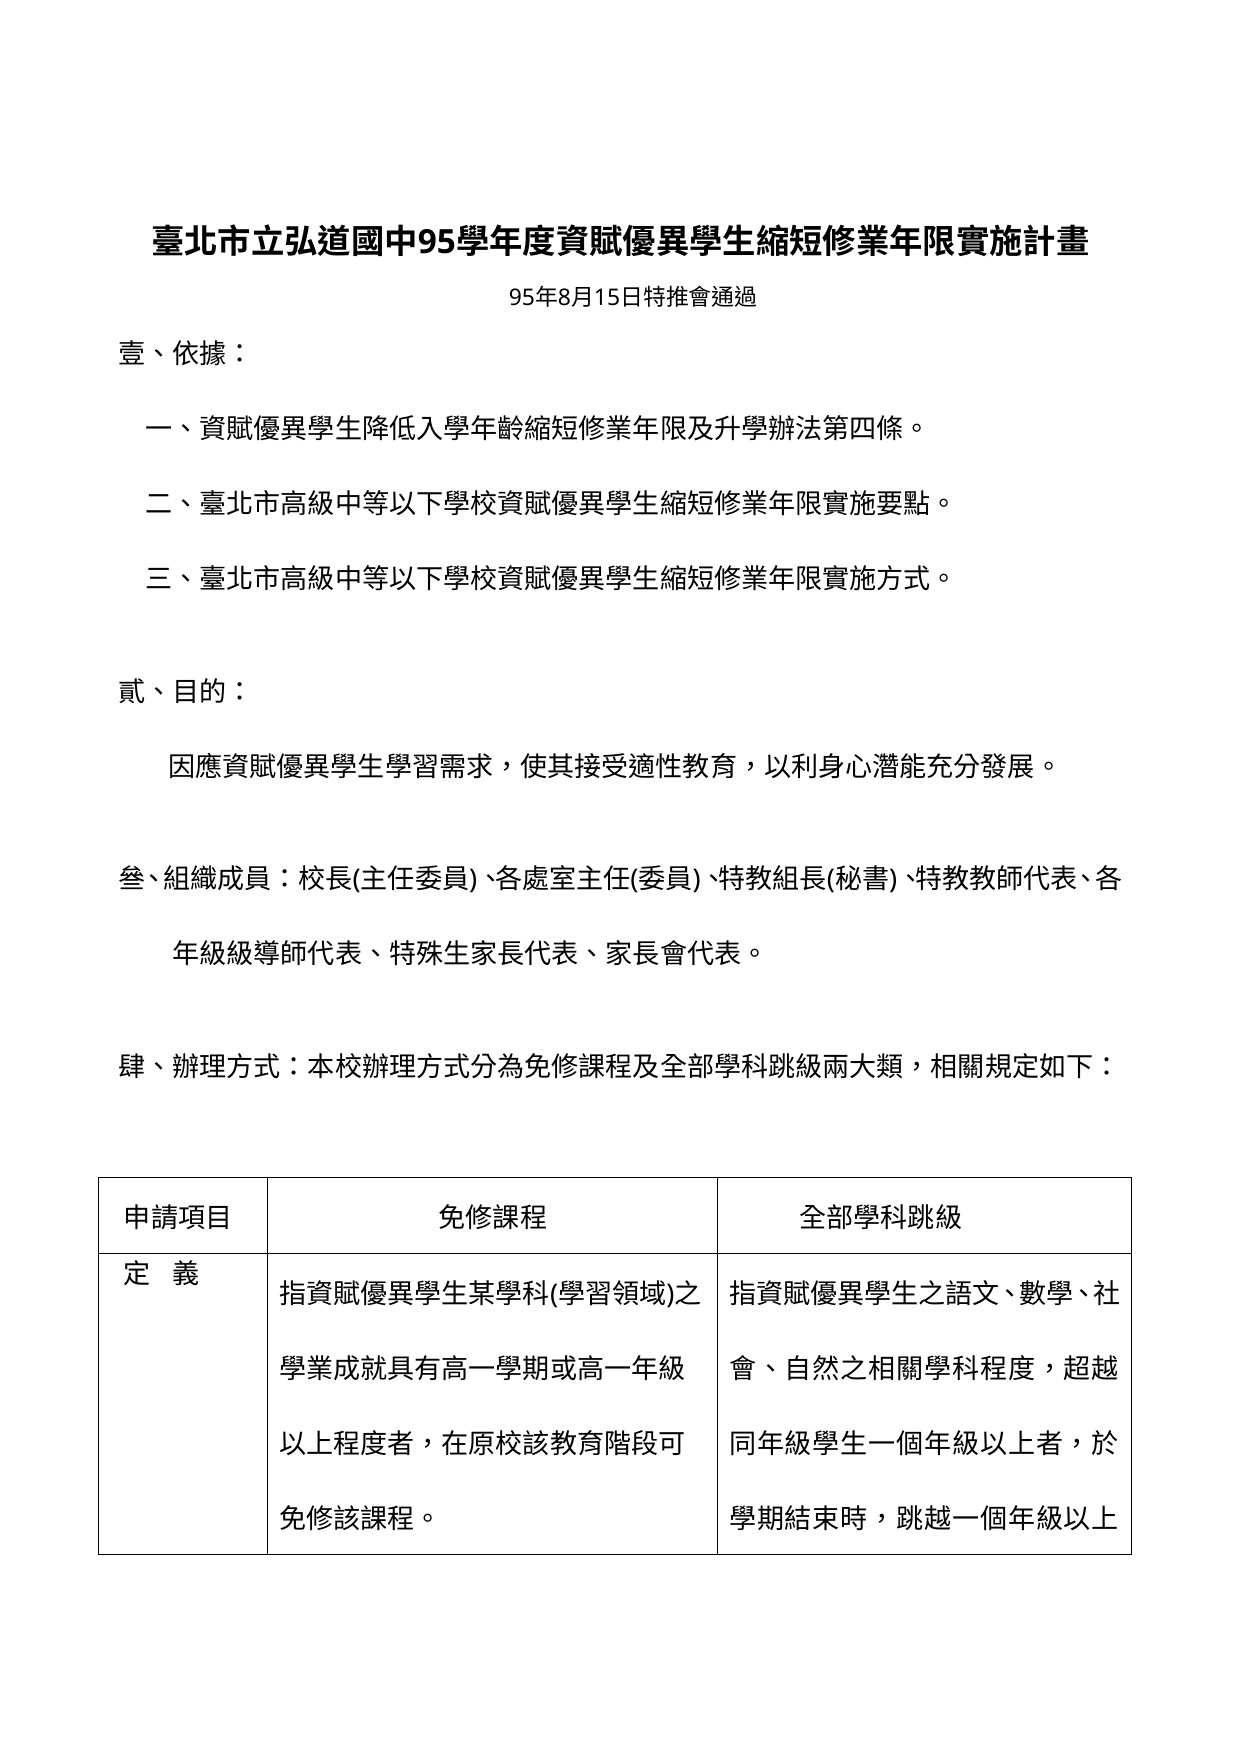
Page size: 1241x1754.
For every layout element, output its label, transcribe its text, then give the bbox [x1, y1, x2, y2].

text 三、臺北市高級中等以下學校資賦優異學生縮短修業年限實施方式。 [118, 539, 1122, 614]
text 95年8月15日特推會通過 [118, 277, 1122, 314]
table_header 免修課程 [268, 1178, 717, 1253]
text 壹、依據： [118, 314, 1122, 389]
text 二、臺北市高級中等以下學校資賦優異學生縮短修業年限實施要點。 [118, 464, 1122, 539]
text 因應資賦優異學生學習需求，使其接受適性教育，以利身心濳能充分發展。 [168, 727, 1122, 802]
table_cell 指資賦優異學生之語文、數學、社會、自然之相關學科程度，超越同年級學生一個年級以上者，於學期結束時，跳越一個年級以上 [718, 1254, 1131, 1554]
text 叄、組織成員：校長(主任委員)、各處室主任(委員)、特教組長(秘書)、特教教師代表、各年級級導師代表、特殊生家長代表、家長會代表。 [118, 839, 1122, 989]
table_cell 指資賦優異學生某學科(學習領域)之學業成就具有高一學期或高一年級以上程度者，在原校該教育階段可免修該課程。 [268, 1254, 717, 1554]
text 肆、辦理方式：本校辦理方式分為免修課程及全部學科跳級兩大類，相關規定如下： [118, 1027, 1122, 1102]
text 臺北市立弘道國中95學年度資賦優異學生縮短修業年限實施計畫 [118, 202, 1122, 277]
table_header 全部學科跳級 [718, 1178, 1131, 1253]
text 一、資賦優異學生降低入學年齡縮短修業年限及升學辦法第四條。 [118, 389, 1122, 464]
table_header 申請項目 [99, 1178, 267, 1253]
table_cell 定 義 [99, 1254, 267, 1554]
text 貳、目的： [118, 652, 1122, 727]
